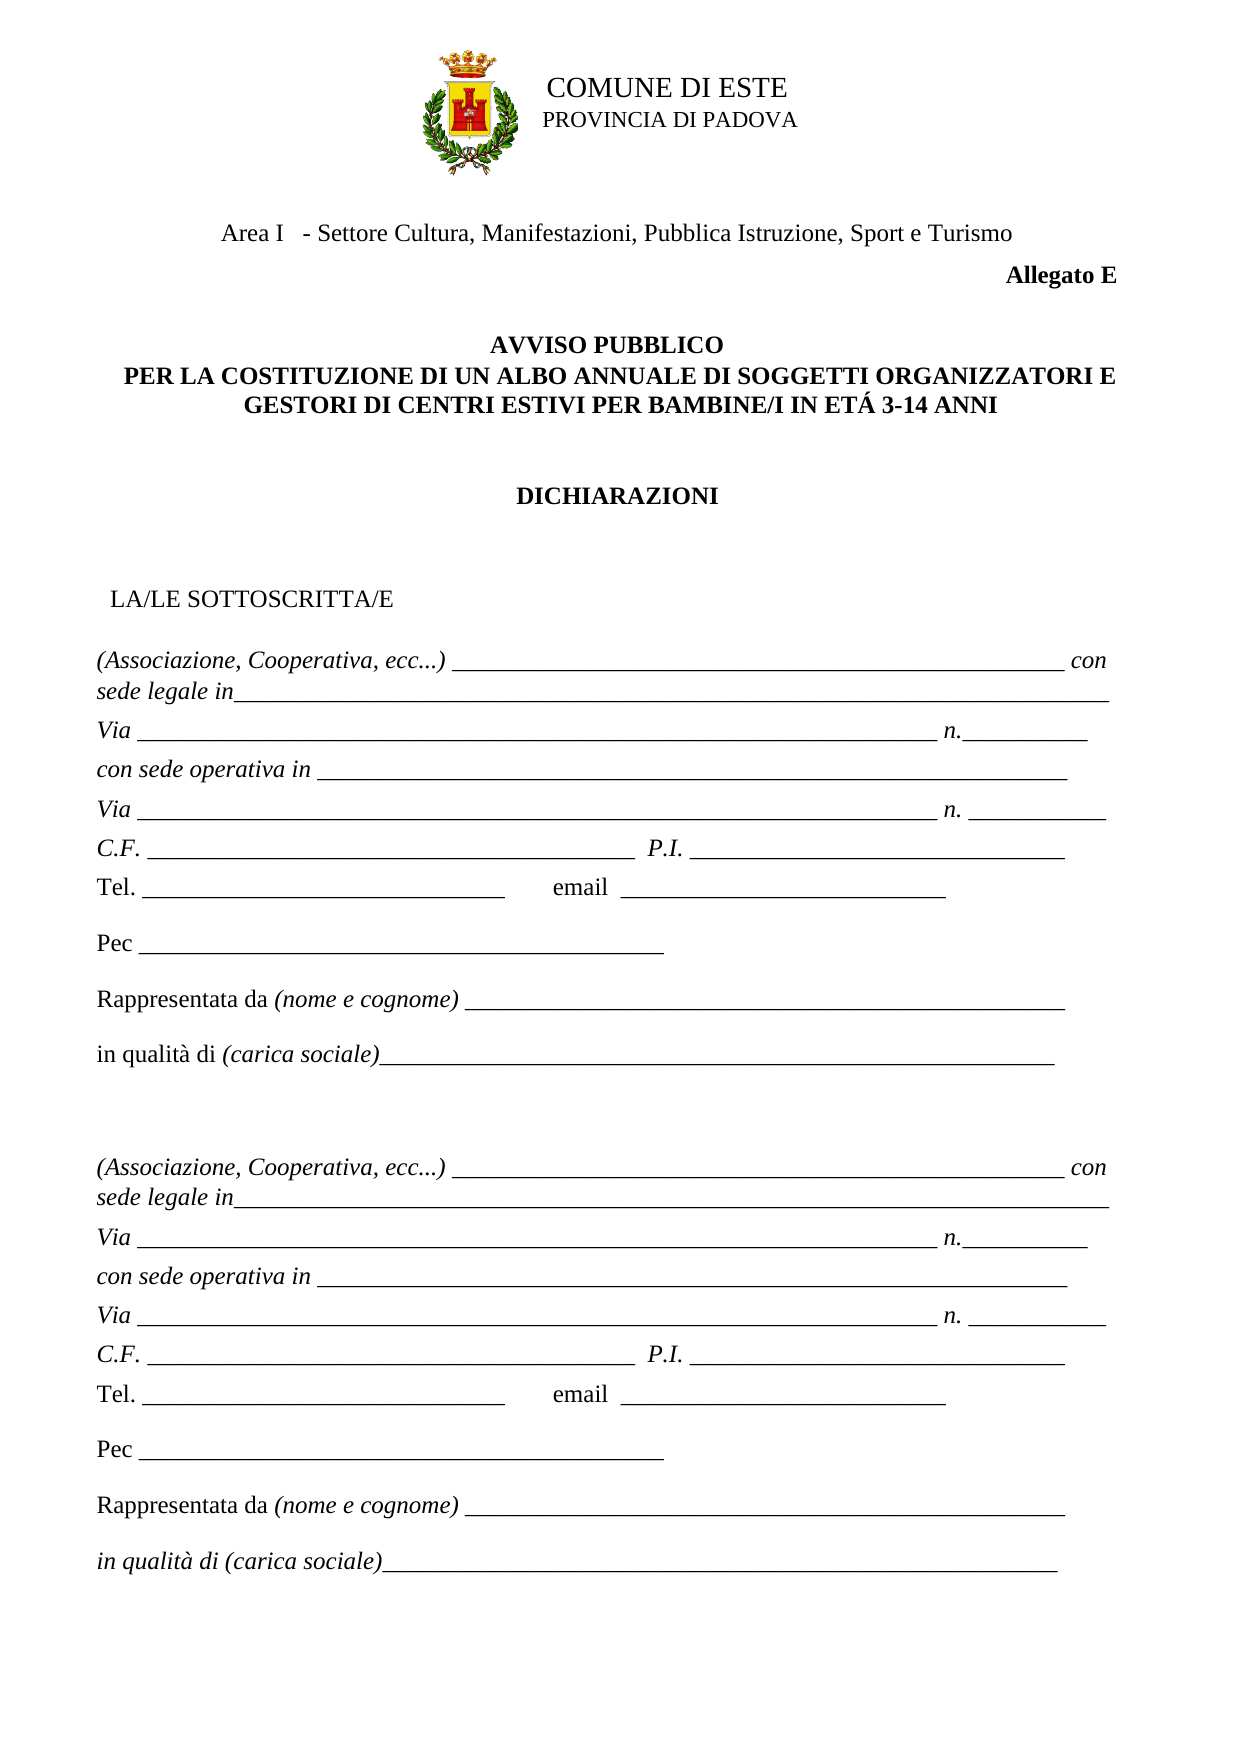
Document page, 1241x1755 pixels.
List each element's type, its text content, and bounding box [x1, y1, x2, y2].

text Area I - Settore Cultura, Manifestazioni, Pubblica Istruzione, Sport e Turismo [109, 218, 1124, 247]
subtitle Via ________________________________________________________________ n. ___________ [96, 794, 1124, 822]
subtitle DICHIARAZIONI [118, 481, 1123, 510]
subtitle (Associazione, Cooperativa, ecc...) _________________________________________________ con sede legale in______________________________________________________________________ [96, 1152, 1124, 1211]
text PER LA COSTITUZIONE DI UN ALBO ANNUALE DI SOGGETTI ORGANIZZATORI E GESTORI DI CENTRI ESTIVI PER BAMBINE/I IN ETÁ 3-14 ANNI [116, 361, 1124, 419]
text in qualità di (carica sociale)______________________________________________________ [96, 1546, 1124, 1575]
subtitle C.F. _______________________________________ P.I. ______________________________ [96, 833, 1124, 862]
text AVVISO PUBBLICO [96, 330, 1124, 359]
text Pec __________________________________________ [96, 1434, 1085, 1463]
text Tel. _____________________________ email __________________________ [96, 872, 1085, 901]
picture [422, 50, 519, 176]
text Tel. _____________________________ email __________________________ [96, 1379, 1085, 1408]
subtitle Via ________________________________________________________________ n.__________ [96, 1222, 1124, 1251]
subtitle Via ________________________________________________________________ n.__________ [96, 715, 1124, 744]
text Rappresentata da (nome e cognome) ________________________________________________ [96, 1490, 1085, 1519]
text LA/LE SOTTOSCRITTA/E [110, 584, 1124, 613]
text in qualità di (carica sociale)______________________________________________________ [96, 1039, 1085, 1068]
subtitle C.F. _______________________________________ P.I. ______________________________ [96, 1339, 1124, 1368]
text Rappresentata da (nome e cognome) ________________________________________________ [96, 984, 1085, 1012]
subtitle (Associazione, Cooperativa, ecc...) _________________________________________________ con sede legale in______________________________________________________________________ [96, 645, 1124, 705]
text Pec __________________________________________ [96, 928, 1085, 957]
subtitle con sede operativa in ____________________________________________________________ [96, 754, 1124, 783]
subtitle Via ________________________________________________________________ n. ___________ [96, 1300, 1124, 1329]
text Allegato E [96, 261, 1123, 289]
subtitle con sede operativa in ____________________________________________________________ [96, 1261, 1124, 1290]
